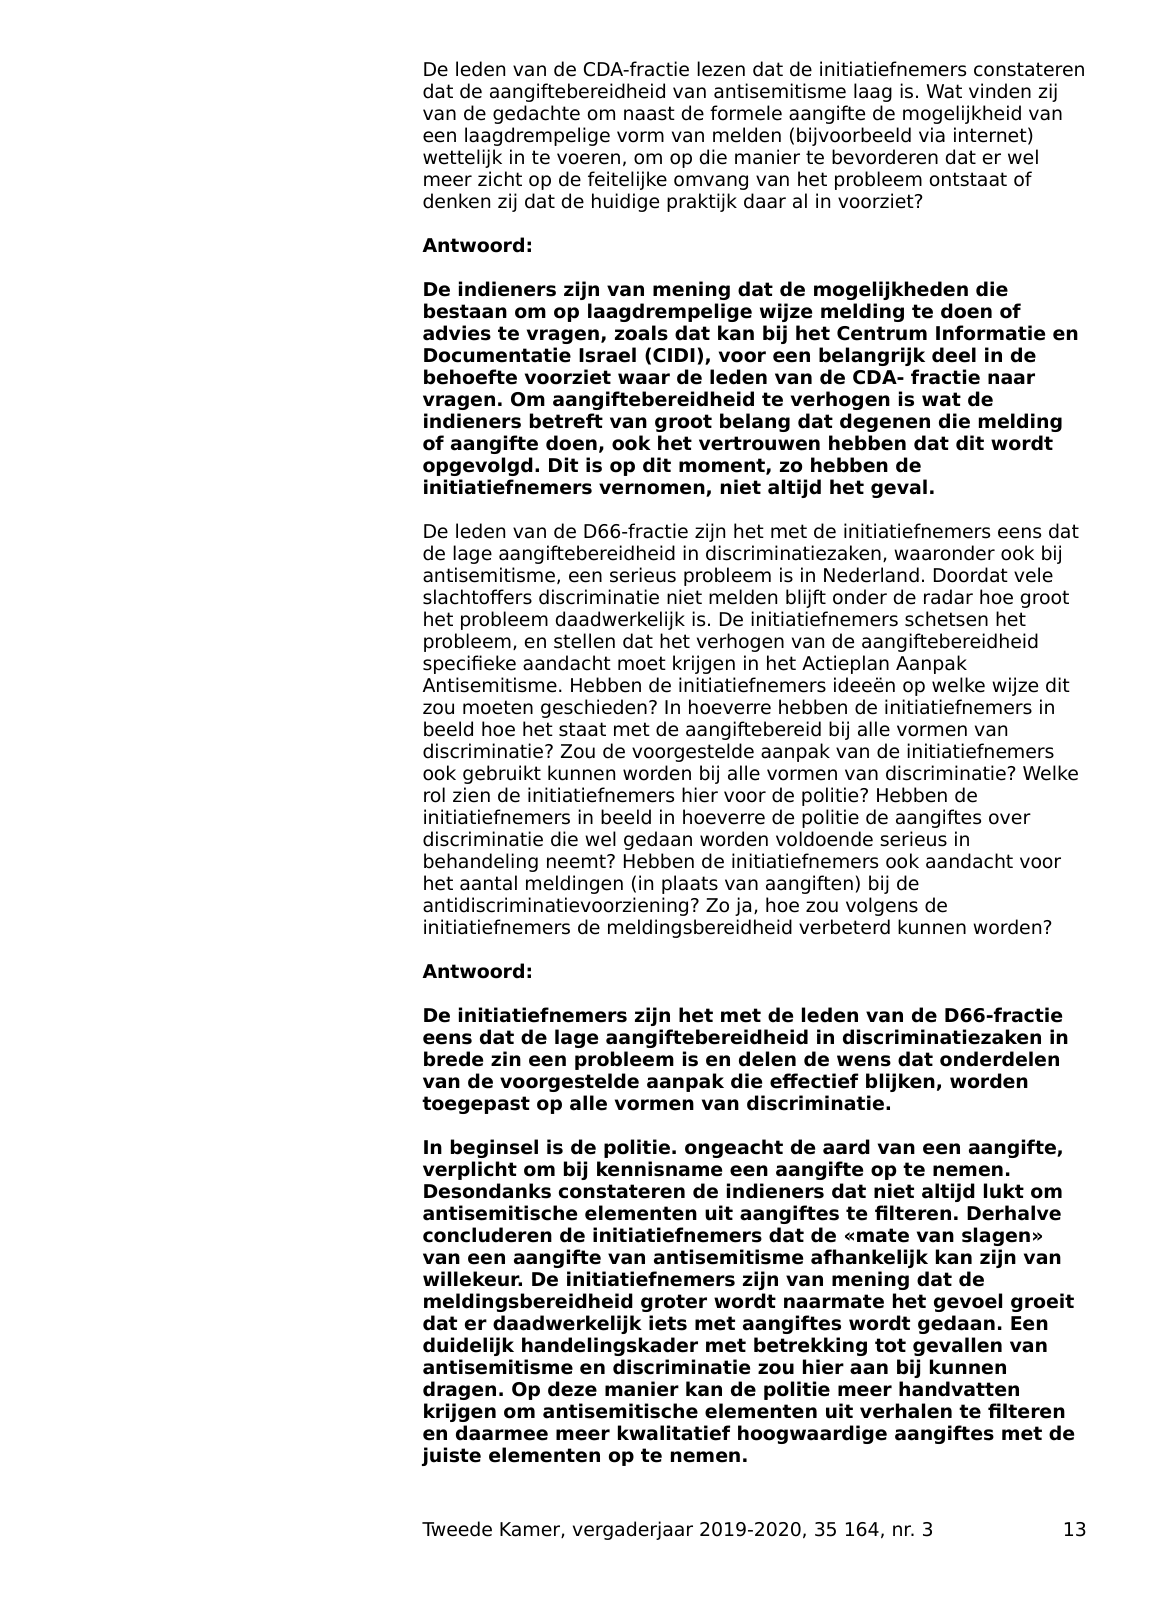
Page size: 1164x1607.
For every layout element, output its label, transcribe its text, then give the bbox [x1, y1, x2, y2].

text De leden van de CDA-fractie lezen dat de initiatiefnemers constateren dat de aangiftebereidheid van antisemitisme laag is. Wat vinden zij van de gedachte om naast de formele aangifte de mogelijkheid van een laagdrempelige vorm van melden (bijvoorbeeld via internet) wettelijk in te voeren, om op die manier te bevorderen dat er wel meer zicht op de feitelijke omvang van het probleem ontstaat of denken zij dat de huidige praktijk daar al in voorziet? [422, 59, 1087, 213]
text De initiatiefnemers zijn het met de leden van de D66-fractie eens dat de lage aangiftebereidheid in discriminatiezaken in brede zin een probleem is en delen de wens dat onderdelen van de voorgestelde aanpak die effectief blijken, worden toegepast op alle vormen van discriminatie. [422, 1005, 1087, 1115]
text De indieners zijn van mening dat de mogelijkheden die bestaan om op laagdrempelige wijze melding te doen of advies te vragen, zoals dat kan bij het Centrum Informatie en Documentatie Israel (CIDI), voor een belangrijk deel in de behoefte voorziet waar de leden van de CDA- fractie naar vragen. Om aangiftebereidheid te verhogen is wat de indieners betreft van groot belang dat degenen die melding of aangifte doen, ook het vertrouwen hebben dat dit wordt opgevolgd. Dit is op dit moment, zo hebben de initiatiefnemers vernomen, niet altijd het geval. [422, 279, 1087, 499]
text In beginsel is de politie. ongeacht de aard van een aangifte, verplicht om bij kennisname een aangifte op te nemen. Desondanks constateren de indieners dat niet altijd lukt om antisemitische elementen uit aangiftes te filteren. Derhalve concluderen de initiatiefnemers dat de «mate van slagen» van een aangifte van antisemitisme afhankelijk kan zijn van willekeur. De initiatiefnemers zijn van mening dat de meldingsbereidheid groter wordt naarmate het gevoel groeit dat er daadwerkelijk iets met aangiftes wordt gedaan. Een duidelijk handelingskader met betrekking tot gevallen van antisemitisme en discriminatie zou hier aan bij kunnen dragen. Op deze manier kan de politie meer handvatten krijgen om antisemitische elementen uit verhalen te filteren en daarmee meer kwalitatief hoogwaardige aangiftes met de juiste elementen op te nemen. [422, 1137, 1087, 1467]
text De leden van de D66-fractie zijn het met de initiatiefnemers eens dat de lage aangiftebereidheid in discriminatiezaken, waaronder ook bij antisemitisme, een serieus probleem is in Nederland. Doordat vele slachtoffers discriminatie niet melden blijft onder de radar hoe groot het probleem daadwerkelijk is. De initiatiefnemers schetsen het probleem, en stellen dat het verhogen van de aangiftebereidheid specifieke aandacht moet krijgen in het Actieplan Aanpak Antisemitisme. Hebben de initiatiefnemers ideeën op welke wijze dit zou moeten geschieden? In hoeverre hebben de initiatiefnemers in beeld hoe het staat met de aangiftebereid bij alle vormen van discriminatie? Zou de voorgestelde aanpak van de initiatiefnemers ook gebruikt kunnen worden bij alle vormen van discriminatie? Welke rol zien de initiatiefnemers hier voor de politie? Hebben de initiatiefnemers in beeld in hoeverre de politie de aangiftes over discriminatie die wel gedaan worden voldoende serieus in behandeling neemt? Hebben de initiatiefnemers ook aandacht voor het aantal meldingen (in plaats van aangiften) bij de antidiscriminatievoorziening? Zo ja, hoe zou volgens de initiatiefnemers de meldingsbereidheid verbeterd kunnen worden? [422, 521, 1087, 939]
subtitle Antwoord: [422, 235, 1087, 257]
subtitle Antwoord: [422, 961, 1087, 983]
